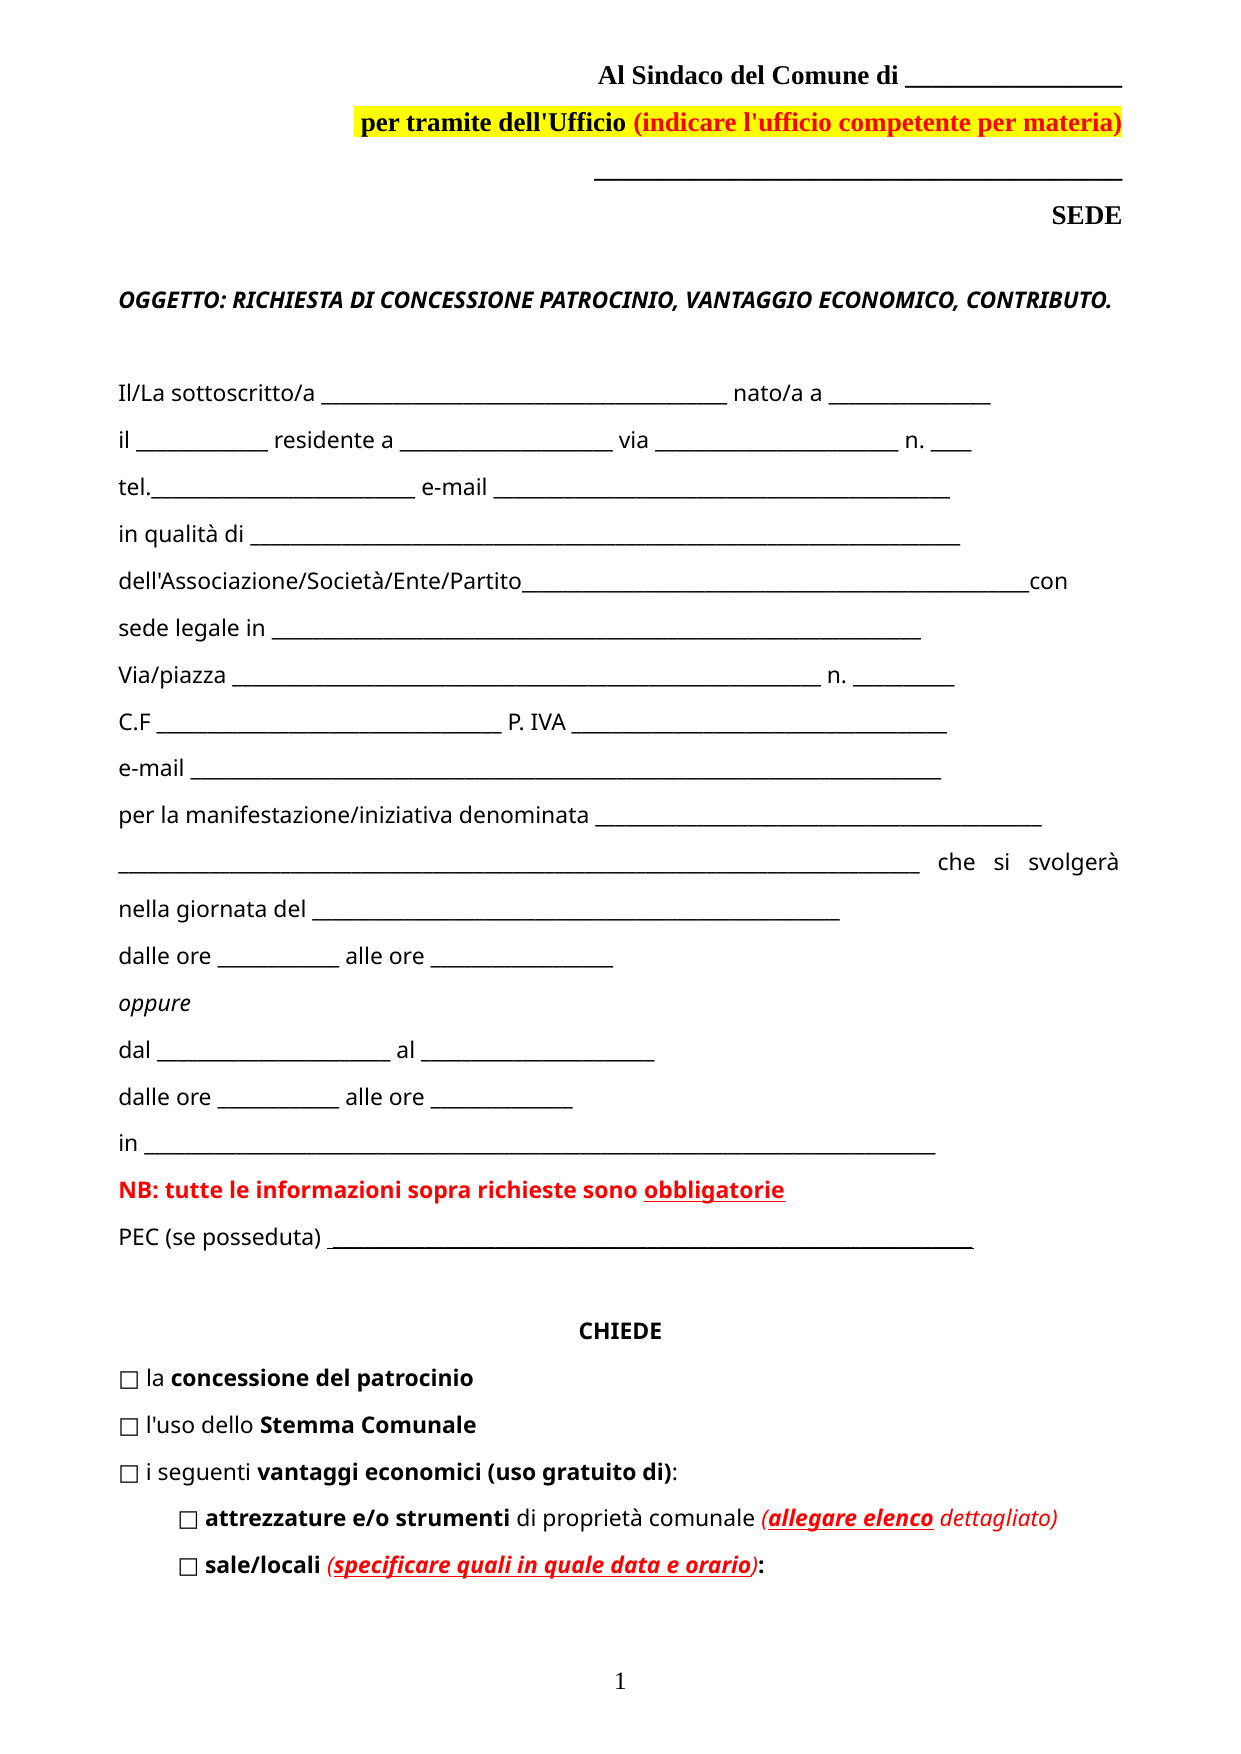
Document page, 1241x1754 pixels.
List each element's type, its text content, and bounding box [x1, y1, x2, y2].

text CHIEDE [118, 1315, 1122, 1346]
text □ i seguenti vantaggi economici (uso gratuito di): [118, 1455, 1122, 1487]
text tel.__________________________ e-mail _____________________________________________ [118, 471, 1122, 502]
text dalle ore ____________ alle ore ______________ [118, 1080, 1122, 1112]
text Via/piazza __________________________________________________________ n. __________ [118, 658, 1122, 690]
text in ______________________________________________________________________________ [118, 1127, 1122, 1158]
text □ la concessione del patrocinio [118, 1362, 1122, 1393]
text oppure [118, 987, 1122, 1018]
text _______________________________________ [591, 152, 1122, 183]
text dalle ore ____________ alle ore __________________ [118, 940, 1122, 971]
text PEC (se posseduta) _______________________________________________________________ [118, 1221, 1122, 1252]
text _______________________________________________________________________________ che si svolgerà nella giornata del ____________________________________________________ [118, 846, 1122, 924]
text dell'Associazione/Società/Ente/Partito__________________________________________________con sede legale in ________________________________________________________________ [118, 565, 1122, 643]
text in qualità di ______________________________________________________________________ [118, 518, 1122, 549]
text NB: tutte le informazioni sopra richieste sono obbligatorie [118, 1174, 1122, 1205]
text SEDE [649, 199, 1122, 230]
text per la manifestazione/iniziativa denominata ____________________________________________ [118, 799, 1122, 830]
text per tramite dell'Ufficio (indicare l'ufficio competente per materia) [354, 106, 1122, 137]
text C.F __________________________________ P. IVA _____________________________________ [118, 705, 1122, 737]
text Al Sindaco del Comune di ________________ [118, 59, 1122, 90]
text dal _______________________ al _______________________ [118, 1033, 1122, 1065]
text Il/La sottoscritto/a ________________________________________ nato/a a ________________ [118, 377, 1122, 408]
text OGGETTO: RICHIESTA DI CONCESSIONE PATROCINIO, VANTAGGIO ECONOMICO, CONTRIBUTO. [118, 283, 1122, 315]
text il _____________ residente a _____________________ via ________________________ n. ____ [118, 424, 1122, 455]
text □ attrezzature e/o strumenti di proprietà comunale (allegare elenco dettagliato) [177, 1502, 1122, 1533]
text □ l'uso dello Stemma Comunale [118, 1408, 1122, 1440]
text □ sale/locali (specificare quali in quale data e orario): [177, 1549, 1122, 1580]
text e-mail __________________________________________________________________________ [118, 752, 1122, 783]
